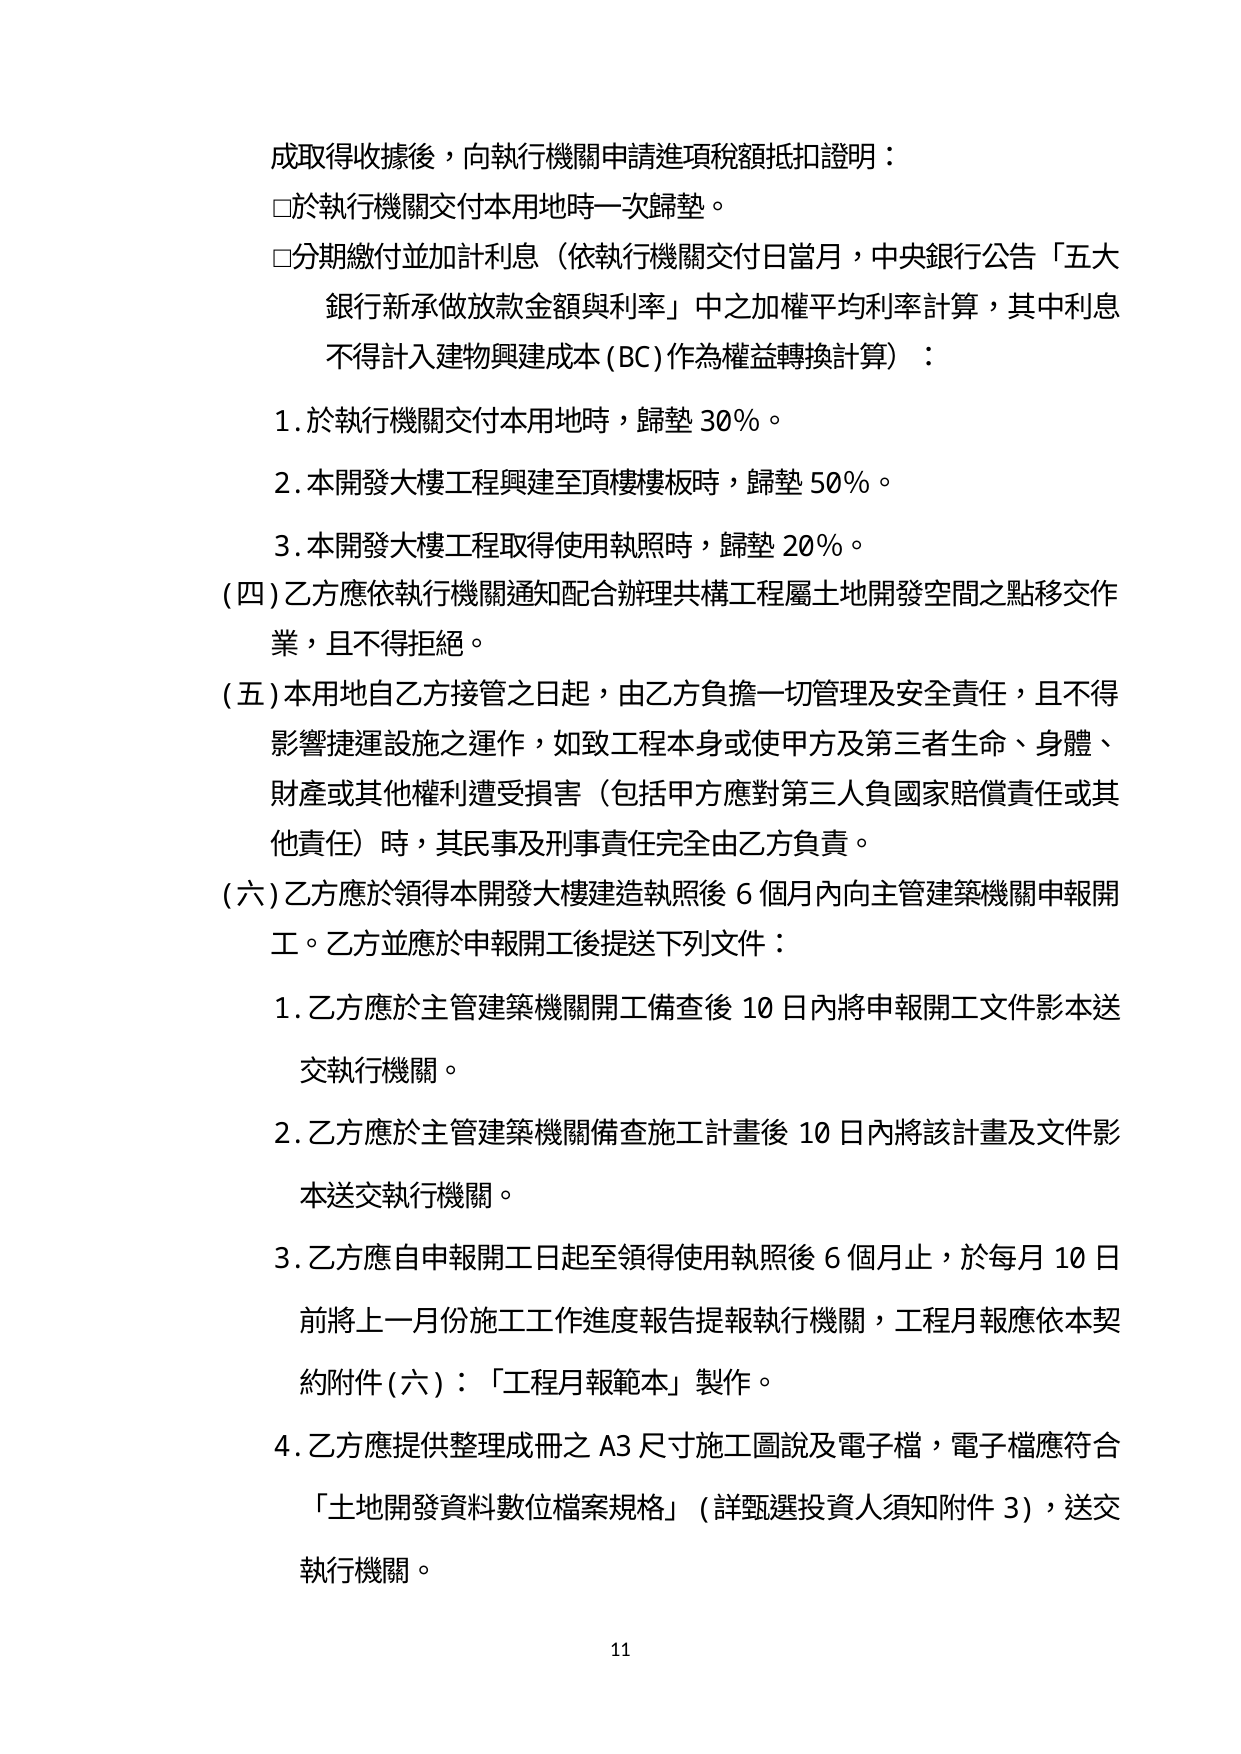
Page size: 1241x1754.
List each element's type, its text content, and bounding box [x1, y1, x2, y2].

text 成取得收據後，向執行機關申請進項稅額抵扣證明： [218, 127, 1122, 177]
text (六)乙方應於領得本開發大樓建造執照後6個月內向主管建築機關申報開工。乙方並應於申報開工後提送下列文件： [218, 864, 1122, 964]
text (四)乙方應依執行機關通知配合辦理共構工程屬土地開發空間之點移交作業，且不得拒絕。 [218, 564, 1122, 664]
text 2.乙方應於主管建築機關備查施工計畫後10日內將該計畫及文件影本送交執行機關。 [273, 1089, 1122, 1214]
text 1.於執行機關交付本用地時，歸墊30％。 [273, 377, 1122, 439]
text 3.乙方應自申報開工日起至領得使用執照後6個月止，於每月10日前將上一月份施工工作進度報告提報執行機關，工程月報應依本契約附件(六)：「工程月報範本」製作。 [273, 1214, 1122, 1402]
text 1.乙方應於主管建築機關開工備查後10日內將申報開工文件影本送交執行機關。 [273, 964, 1122, 1089]
text 3.本開發大樓工程取得使用執照時，歸墊20％。 [273, 502, 1122, 564]
text 2.本開發大樓工程興建至頂樓樓板時，歸墊50％。 [273, 439, 1122, 502]
text 4.乙方應提供整理成冊之A3尺寸施工圖說及電子檔，電子檔應符合「土地開發資料數位檔案規格」(詳甄選投資人須知附件3)，送交執行機關。 [273, 1402, 1122, 1589]
text □於執行機關交付本用地時一次歸墊。 [273, 177, 1122, 227]
text □分期繳付並加計利息（依執行機關交付日當月，中央銀行公告「五大銀行新承做放款金額與利率」中之加權平均利率計算，其中利息不得計入建物興建成本(BC)作為權益轉換計算）： [273, 227, 1122, 377]
text (五)本用地自乙方接管之日起，由乙方負擔一切管理及安全責任，且不得影響捷運設施之運作，如致工程本身或使甲方及第三者生命、身體、財產或其他權利遭受損害（包括甲方應對第三人負國家賠償責任或其他責任）時，其民事及刑事責任完全由乙方負責。 [218, 664, 1122, 864]
